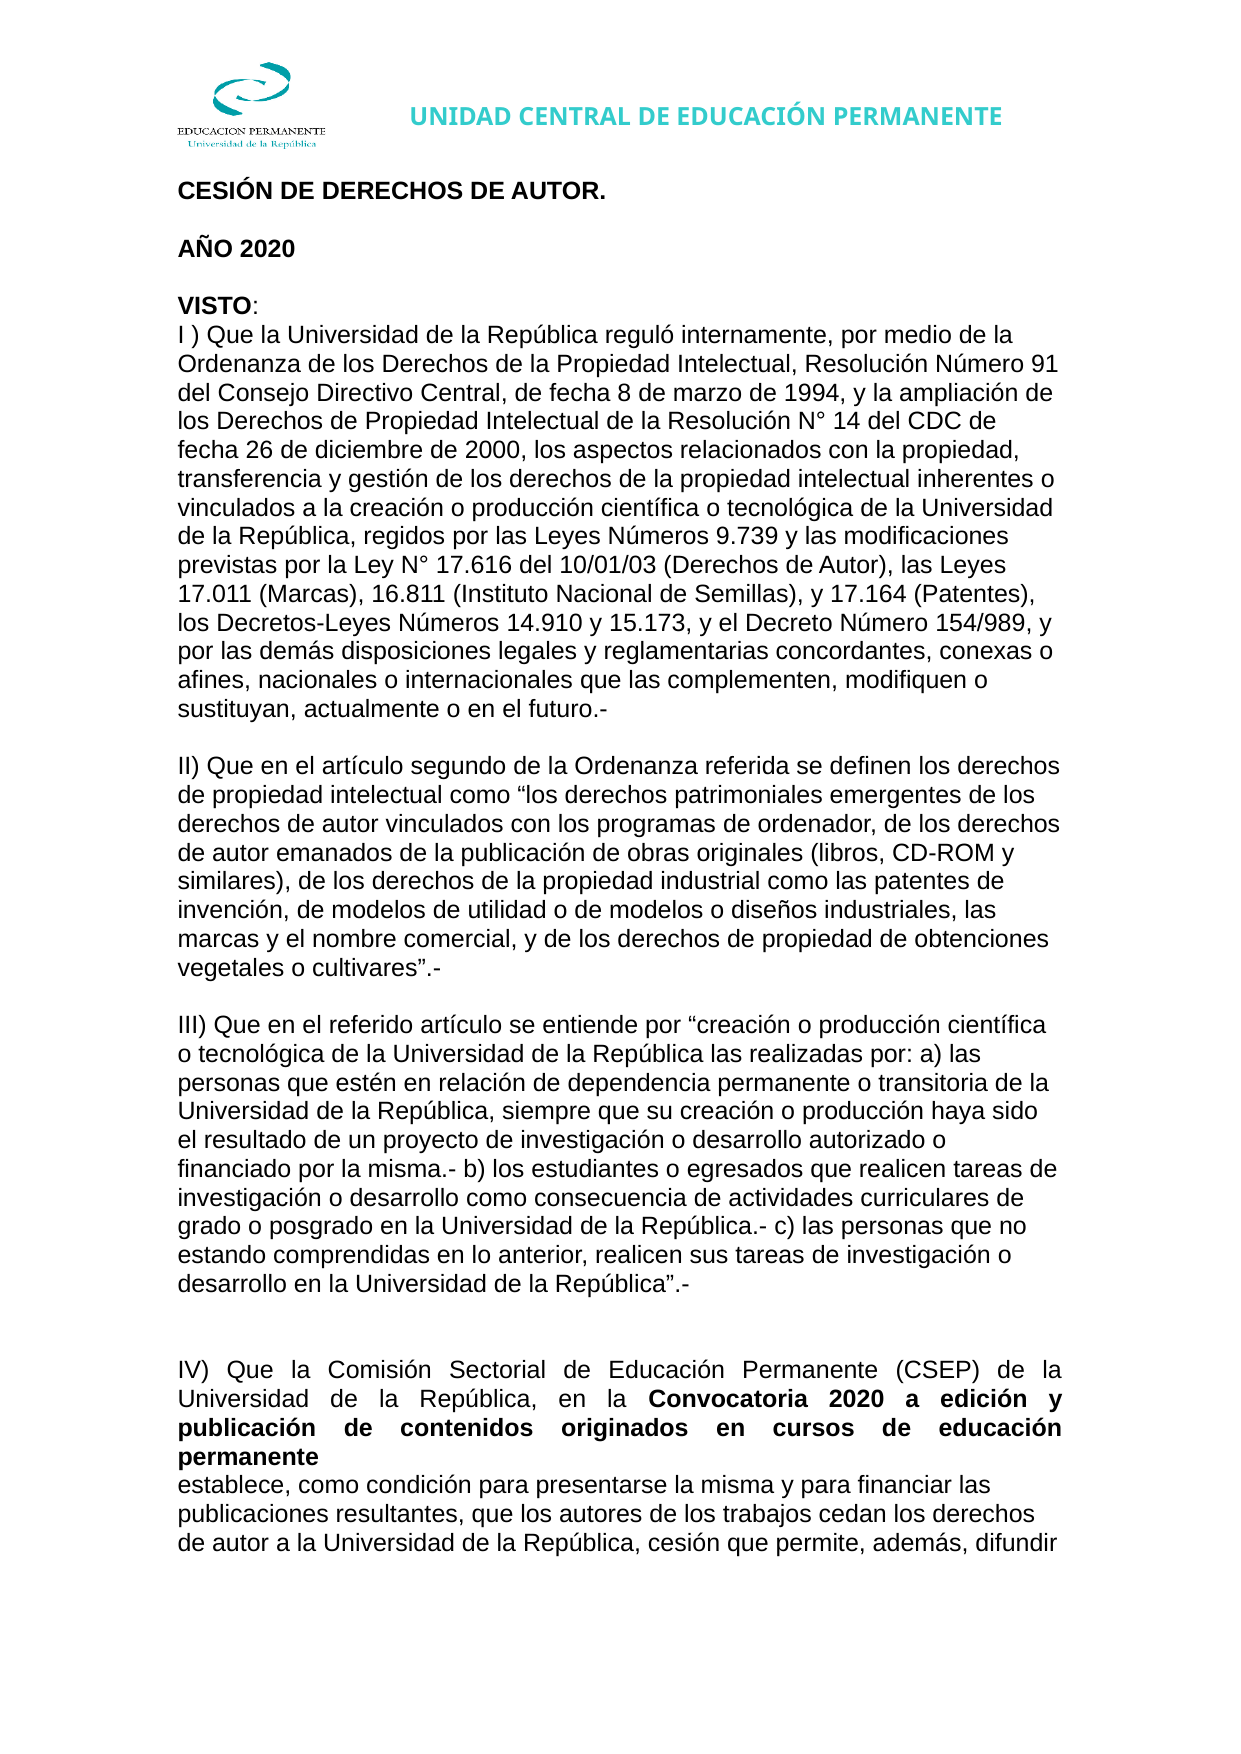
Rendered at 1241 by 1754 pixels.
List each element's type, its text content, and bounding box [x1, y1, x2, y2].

text AÑO 2020 [177, 234, 1063, 263]
text CESIÓN DE DERECHOS DE AUTOR. [177, 176, 1063, 205]
text II) Que en el artículo segundo de la Ordenanza referida se definen los derechos de propiedad intelectual como “los derechos patrimoniales emergentes de los derechos de autor vinculados con los programas de ordenador, de los derechos de autor emanados de la publicación de obras originales (libros, CD-ROM y similares), de los derechos de la propiedad industrial como las patentes de invención, de modelos de utilidad o de modelos o diseños industriales, las marcas y el nombre comercial, y de los derechos de propiedad de obtenciones vegetales o cultivares”.- [177, 751, 1063, 981]
text III) Que en el referido artículo se entiende por “creación o producción científica o tecnológica de la Universidad de la República las realizadas por: a) las personas que estén en relación de dependencia permanente o transitoria de la Universidad de la República, siempre que su creación o producción haya sido el resultado de un proyecto de investigación o desarrollo autorizado o financiado por la misma.- b) los estudiantes o egresados que realicen tareas de investigación o desarrollo como consecuencia de actividades curriculares de grado o posgrado en la Universidad de la República.- c) las personas que no estando comprendidas en lo anterior, realicen sus tareas de investigación o desarrollo en la Universidad de la República”.- [177, 1010, 1063, 1298]
text IV) Que la Comisión Sectorial de Educación Permanente (CSEP) de la Universidad de la República, en la Convocatoria 2020 a edición y publicación de contenidos originados en cursos de educación permanente [177, 1356, 1063, 1471]
text establece, como condición para presentarse la misma y para financiar las publicaciones resultantes, que los autores de los trabajos cedan los derechos de autor a la Universidad de la República, cesión que permite, además, difundir [177, 1471, 1063, 1557]
text I ) Que la Universidad de la República reguló internamente, por medio de la Ordenanza de los Derechos de la Propiedad Intelectual, Resolución Número 91 del Consejo Directivo Central, de fecha 8 de marzo de 1994, y la ampliación de los Derechos de Propiedad Intelectual de la Resolución N° 14 del CDC de fecha 26 de diciembre de 2000, los aspectos relacionados con la propiedad, transferencia y gestión de los derechos de la propiedad intelectual inherentes o vinculados a la creación o producción científica o tecnológica de la Universidad de la República, regidos por las Leyes Números 9.739 y las modificaciones previstas por la Ley N° 17.616 del 10/01/03 (Derechos de Autor), las Leyes 17.011 (Marcas), 16.811 (Instituto Nacional de Semillas), y 17.164 (Patentes), los Decretos-Leyes Números 14.910 y 15.173, y el Decreto Número 154/989, y por las demás disposiciones legales y reglamentarias concordantes, conexas o afines, nacionales o internacionales que las complementen, modifiquen o sustituyan, actualmente o en el futuro.- [177, 320, 1063, 723]
text VISTO: [177, 291, 1063, 320]
subtitle UNIDAD CENTRAL DE EDUCACIÓN PERMANENTE [409, 98, 1068, 133]
picture [177, 62, 326, 149]
